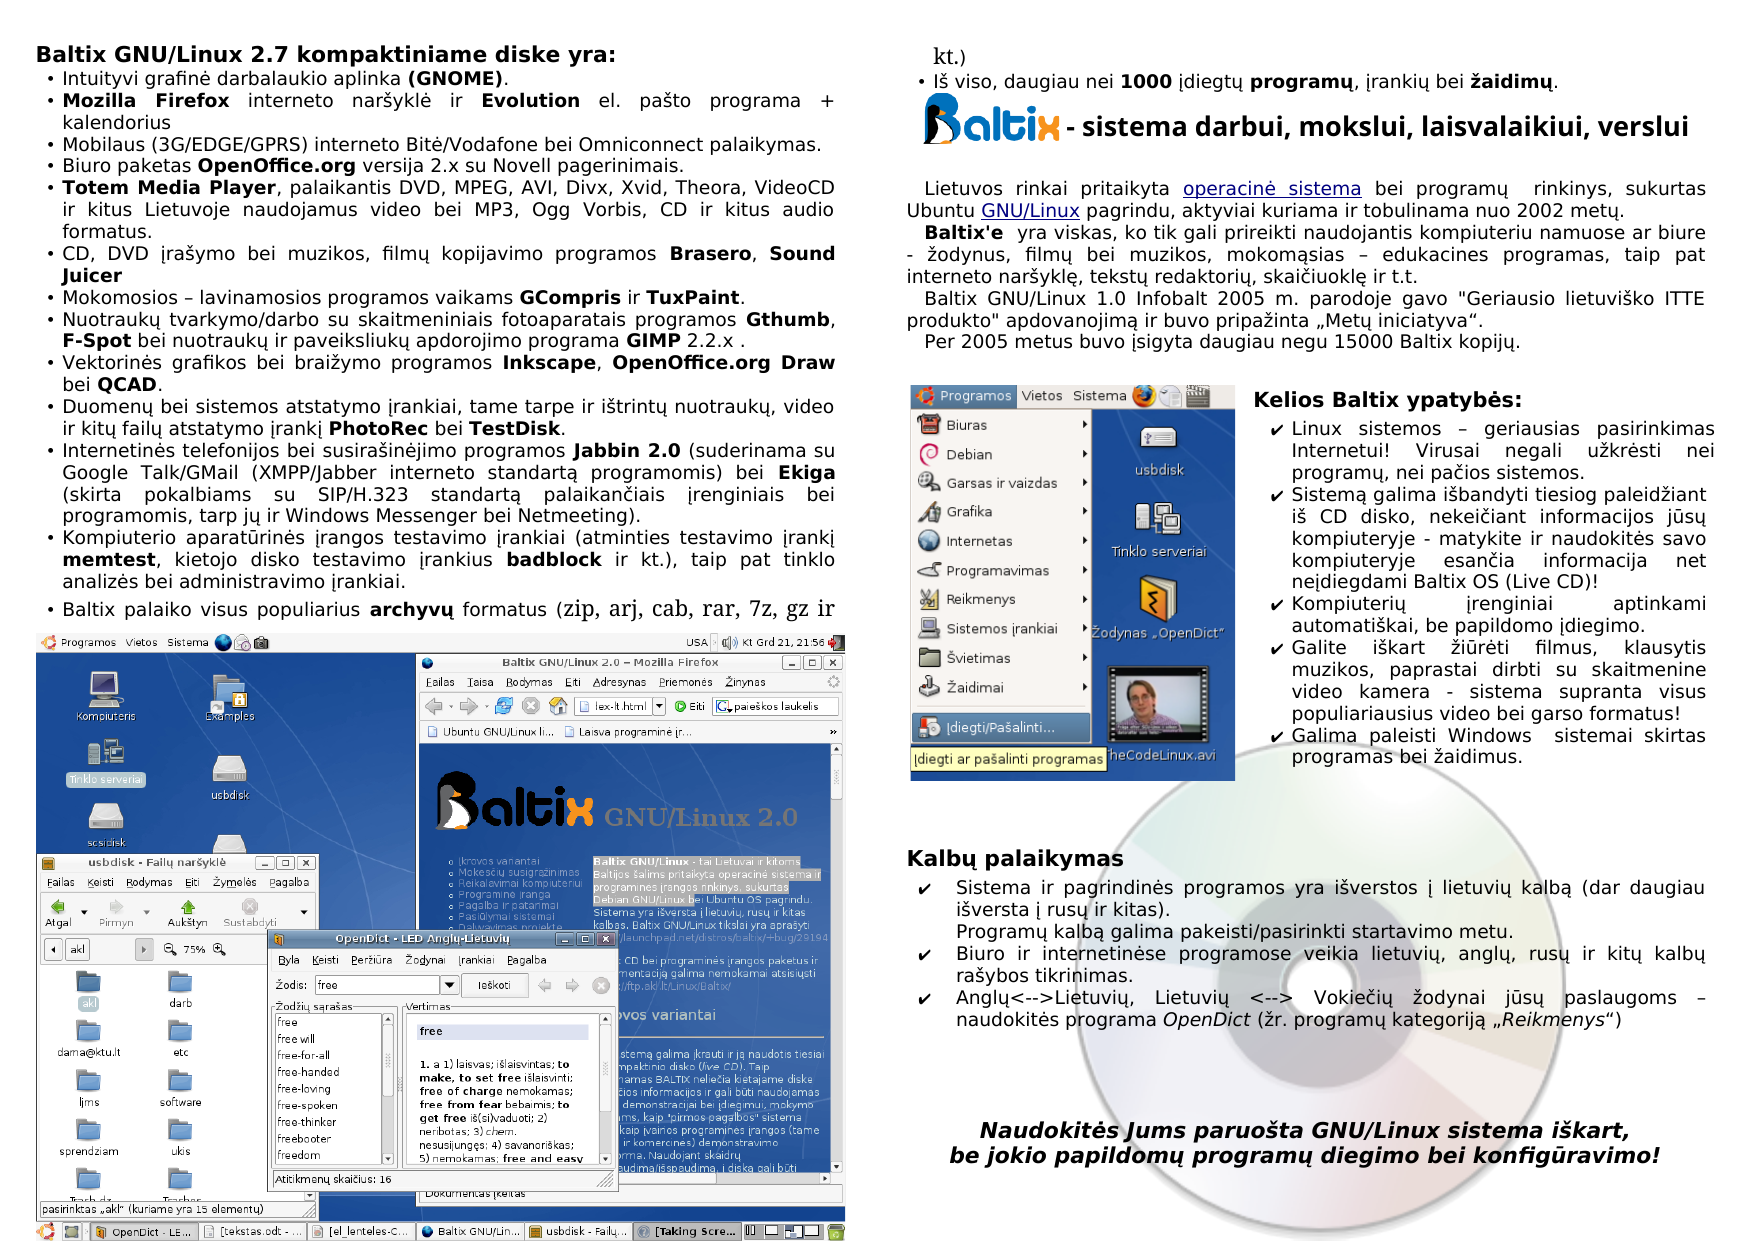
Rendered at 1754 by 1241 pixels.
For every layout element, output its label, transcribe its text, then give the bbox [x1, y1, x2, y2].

list Mobilaus (3G/EDGE/GPRS) interneto Bitė/Vodafone bei Omniconnect palaikymas. [47, 134, 836, 156]
text Per 2005 metus buvo įsigyta daugiau negu 15000 Baltix kopijų. [906, 331, 1707, 353]
list Totem Media Player, palaikantis DVD, MPEG, AVI, Divx, Xvid, Theora, VideoCD ir kitus Lietuvoje naudojamus video bei MP3, Ogg Vorbis, CD ir kitus audio formatus. [47, 177, 836, 243]
picture [910, 385, 1567, 1241]
list Biuro ir internetinėse programose veikia lietuvių, anglų, rusų ir kitų kalbų rašybos tikrinimas. [918, 943, 1074, 987]
picture [923, 93, 1060, 144]
list Anglų<-->Lietuvių, Lietuvių <--> Vokiečių žodynai jūsų paslaugoms – naudokitės programa OpenDict (žr. programų kategoriją „Reikmenys“) [1567, 987, 1707, 1030]
text be jokio papildomų programų diegimo bei konfigūravimo! [906, 1143, 1074, 1169]
list Sistemą galima išbandyti tiesiog paleidžiant iš CD disko, nekeičiant informacijos jūsų kompiuteryje - matykite ir naudokitės savo kompiuteryje esančia informacija net neįdiegdami Baltix OS (Live CD)! [1236, 484, 1707, 593]
list Programų kalbą galima pakeisti/pasirinkti startavimo metu. [918, 921, 1074, 943]
picture [36, 633, 846, 1241]
subtitle Kelios Baltix ypatybės: [1236, 387, 1707, 412]
list Kompiuterio aparatūrinės įrangos testavimo įrankiai (atminties testavimo įrankį memtest, kietojo disko testavimo įrankius badblock ir kt.), taip pat tinklo analizės bei administravimo įrankiai. [47, 527, 836, 593]
list Biuro ir internetinėse programose veikia lietuvių, anglų, rusų ir kitų kalbų rašybos tikrinimas. [1567, 943, 1707, 987]
list Duomenų bei sistemos atstatymo įrankiai, tame tarpe ir ištrintų nuotraukų, video ir kitų failų atstatymo įrankį PhotoRec bei TestDisk. [47, 396, 836, 440]
list Sistema ir pagrindinės programos yra išverstos į lietuvių kalbą (dar daugiau išversta į rusų ir kitas). [1567, 877, 1707, 921]
subtitle Kalbų palaikymas [906, 846, 1074, 871]
list Mokomosios – lavinamosios programos vaikams GCompris ir TuxPaint. [47, 287, 836, 309]
list Mozilla Firefox interneto naršyklė ir Evolution el. pašto programa + kalendorius [47, 90, 836, 134]
text Baltix'e yra viskas, ko tik gali prireikti naudojantis kompiuteriu namuose ar biure - žodynus, filmų bei muzikos, mokomąsias – edukacines programas, taip pat interneto naršyklę, tekstų redaktorių, skaičiuoklę ir t.t. [906, 222, 1707, 288]
text Naudokitės Jums paruošta GNU/Linux sistema iškart, [1567, 1118, 1707, 1143]
list Sistema ir pagrindinės programos yra išverstos į lietuvių kalbą (dar daugiau išversta į rusų ir kitas). [918, 877, 1074, 921]
list Vektorinės grafikos bei braižymo programos Inkscape, OpenOffice.org Draw bei QCAD. [47, 352, 836, 396]
list kt.) [918, 41, 1707, 71]
text Lietuvos rinkai pritaikyta operacinė sistema bei programų rinkinys, sukurtas Ubuntu GNU/Linux pagrindu, aktyviai kuriama ir tobulinama nuo 2002 metų. [906, 178, 1707, 222]
list Galite iškart žiūrėti filmus, klausytis muzikos, paprastai dirbti su skaitmenine video kamera - sistema supranta visus populiariausius video bei garso formatus! [1236, 637, 1707, 725]
list Anglų<-->Lietuvių, Lietuvių <--> Vokiečių žodynai jūsų paslaugoms – naudokitės programa OpenDict (žr. programų kategoriją „Reikmenys“) [918, 987, 1074, 1030]
list Baltix palaiko visus populiarius archyvų formatus (zip, arj, cab, rar, 7z, gz ir [47, 593, 836, 623]
list Intuityvi grafinė darbalaukio aplinka (GNOME). [47, 68, 836, 90]
list Biuro paketas OpenOffice.org versija 2.x su Novell pagerinimais. [47, 156, 836, 177]
text be jokio papildomų programų diegimo bei konfigūravimo! [1567, 1143, 1707, 1169]
list Linux sistemos – geriausias pasirinkimas Internetui! Virusai negali užkrėsti nei programų, nei pačios sistemos. [1236, 418, 1715, 484]
list Internetinės telefonijos bei susirašinėjimo programos Jabbin 2.0 (suderinama su Google Talk/GMail (XMPP/Jabber interneto standartą programomis) bei Ekiga (skirta pokalbiams su SIP/H.323 standartą palaikančiais įrenginiais bei programomis, tarp jų ir Windows Messenger bei Netmeeting). [47, 440, 836, 527]
list Iš viso, daugiau nei 1000 įdiegtų programų, įrankių bei žaidimų. [918, 71, 1707, 93]
list Programų kalbą galima pakeisti/pasirinkti startavimo metu. [1567, 921, 1707, 943]
text Naudokitės Jums paruošta GNU/Linux sistema iškart, [906, 1118, 1074, 1143]
subtitle - sistema darbui, mokslui, laisvalaikiui, verslui [1060, 93, 1707, 144]
text Baltix GNU/Linux 1.0 Infobalt 2005 m. parodoje gavo "Geriausio lietuviško ITTE produkto" apdovanojimą ir buvo pripažinta „Metų iniciatyva“. [906, 288, 1707, 331]
list Nuotraukų tvarkymo/darbo su skaitmeniniais fotoaparatais programos Gthumb, F-Spot bei nuotraukų ir paveiksliukų apdorojimo programa GIMP 2.2.x . [47, 309, 836, 352]
list CD, DVD įrašymo bei muzikos, filmų kopijavimo programos Brasero, Sound Juicer [47, 243, 836, 287]
list Kompiuterių įrenginiai aptinkami automatiškai, be papildomo įdiegimo. [1236, 593, 1707, 637]
list Galima paleisti Windows sistemai skirtas programas bei žaidimus. [1236, 725, 1707, 768]
subtitle Kalbų palaikymas [1567, 846, 1707, 871]
subtitle Baltix GNU/Linux 2.7 kompaktiniame diske yra: [35, 42, 836, 68]
